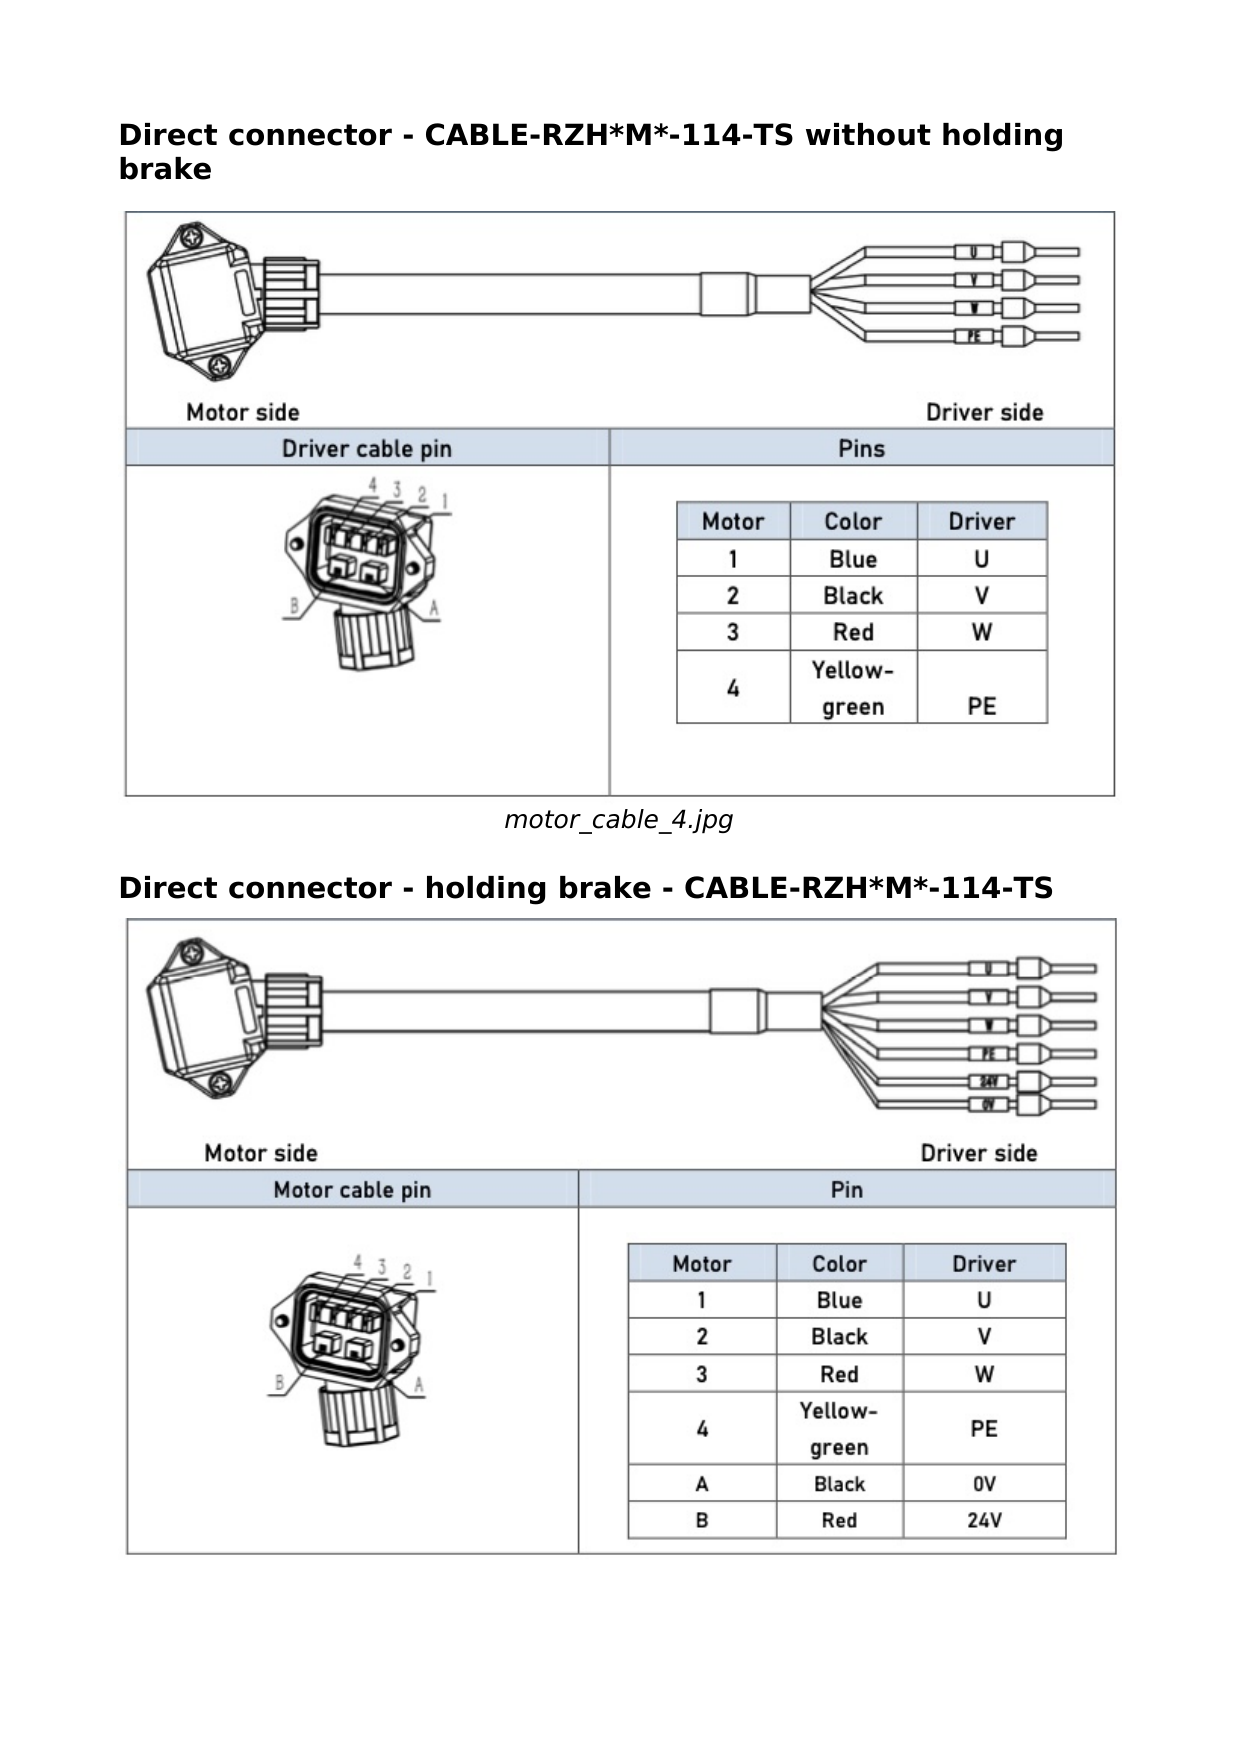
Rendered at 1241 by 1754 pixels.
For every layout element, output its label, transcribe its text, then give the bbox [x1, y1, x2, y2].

picture [118, 918, 1123, 1561]
subtitle Direct connector - holding brake - CABLE-RZH*M*-114-TS [118, 872, 1122, 906]
text motor_cable_4.jpg [118, 806, 1122, 834]
picture [118, 211, 1123, 806]
subtitle Direct connector - CABLE-RZH*M*-114-TS without holding brake [118, 118, 1122, 186]
